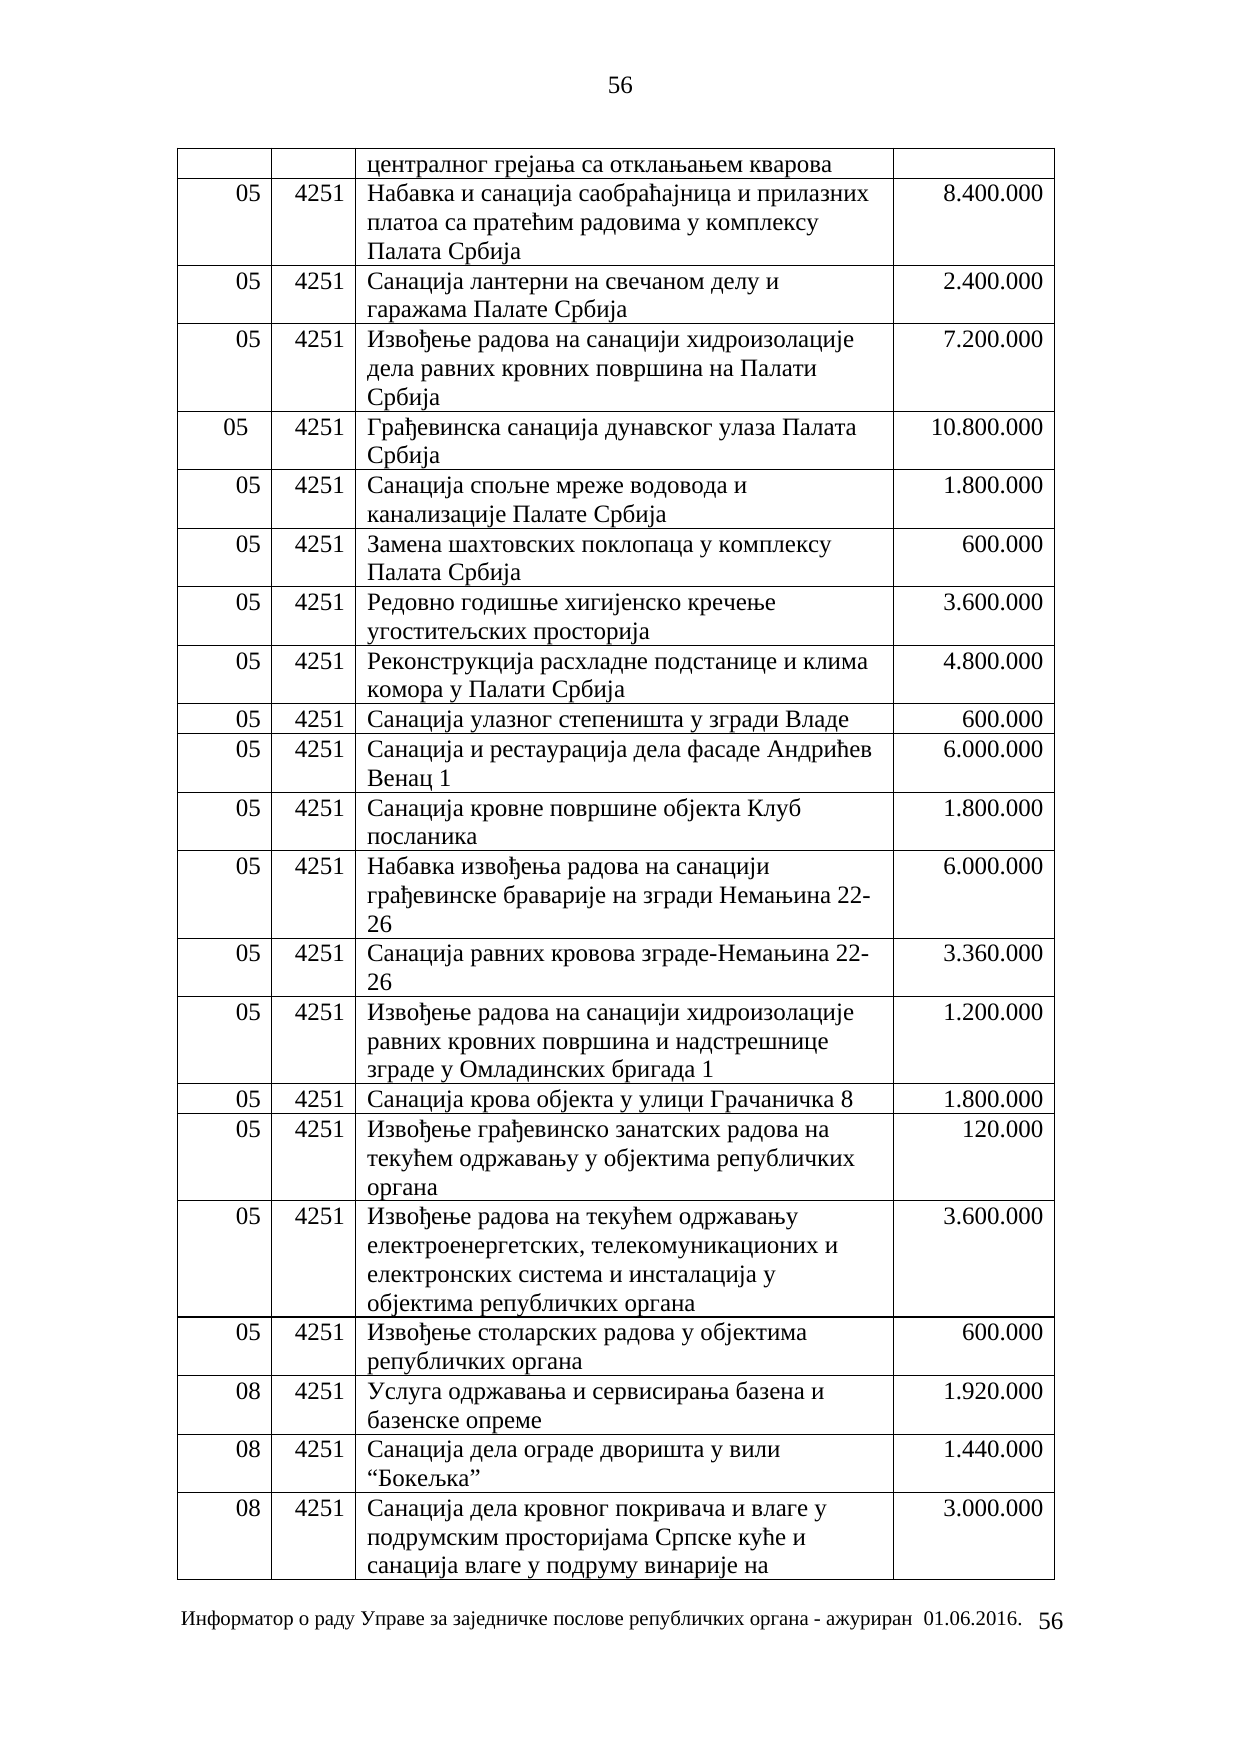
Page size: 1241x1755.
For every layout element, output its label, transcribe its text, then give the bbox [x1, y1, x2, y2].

table_cell 05 [178, 266, 271, 323]
table_cell Санација и рестаурација дела фасаде Андрићев Венац 1 [356, 734, 893, 792]
table_cell 4251 [272, 266, 355, 323]
table_cell 4251 [272, 1201, 355, 1316]
table_cell Санација лантерни на свечаном делу и гаражама Палате Србија [356, 266, 893, 323]
table_cell 4.800.000 [894, 646, 1054, 703]
table_cell Замена шахтовских поклопаца у комплексу Палата Србија [356, 529, 893, 586]
table_cell 10.800.000 [894, 412, 1054, 469]
table_cell 05 [178, 529, 271, 586]
table_cell [894, 149, 1054, 177]
table_cell 6.000.000 [894, 734, 1054, 792]
table_cell Набавка извођења радова на санацији грађевинске браварије на згради Немањина 22-26 [356, 851, 893, 937]
table_cell Извођење радова на текућем одржавању електроенергетских, телекомуникационих и електронских система и инсталација у објектима републичких органа [356, 1201, 893, 1316]
table_cell центрaлног грејања са отклањањем кварова [356, 149, 893, 177]
table_cell 3.360.000 [894, 939, 1054, 996]
table_cell 3.600.000 [894, 1201, 1054, 1316]
table_cell 7.200.000 [894, 324, 1054, 411]
table_cell 4251 [272, 1084, 355, 1113]
table_cell 05 [178, 1318, 271, 1375]
table_cell Санација дела кровног покривача и влаге у подрумским просторијама Српске куће и санација влаге у подруму винарије на [356, 1493, 893, 1579]
table_cell 1.200.000 [894, 997, 1054, 1083]
table_cell 05 [178, 587, 271, 645]
table_cell 4251 [272, 997, 355, 1083]
table_cell Санација улазног степеништа у згради Владе [356, 704, 893, 733]
table_cell 4251 [272, 704, 355, 733]
table_cell 4251 [272, 470, 355, 528]
table_cell 05 [178, 470, 271, 528]
table_cell 4251 [272, 646, 355, 703]
table_cell 600.000 [894, 529, 1054, 586]
table_cell Извођење столарских радова у објектима републичких органа [356, 1318, 893, 1375]
table_cell 4251 [272, 939, 355, 996]
table_cell 4251 [272, 324, 355, 411]
table_cell 05 [178, 646, 271, 703]
table_cell Санација кровне површине објекта Клуб посланика [356, 793, 893, 850]
table_cell [178, 149, 271, 177]
table_cell 2.400.000 [894, 266, 1054, 323]
table_cell Санација равних кровова зграде-Немањина 22-26 [356, 939, 893, 996]
table_cell 4251 [272, 734, 355, 792]
table_cell 05 [178, 939, 271, 996]
table_cell 4251 [272, 1435, 355, 1492]
table_cell 05 [178, 997, 271, 1083]
table_cell 3.000.000 [894, 1493, 1054, 1579]
table_cell 4251 [272, 1493, 355, 1579]
table_cell 600.000 [894, 704, 1054, 733]
table_cell 1.920.000 [894, 1376, 1054, 1433]
table_cell Набавка и санација саобраћајница и прилазних платоа са пратећим радовима у комплексу Палата Србија [356, 179, 893, 265]
table_cell 05 [178, 179, 271, 265]
table_cell Услуга одржавања и сервисирања базена и базенске опреме [356, 1376, 893, 1433]
table_cell 05 [178, 704, 271, 733]
table_cell Извођење радова на санацији хидроизолације равних кровних површина и надстрешнице зграде у Омладинских бригада 1 [356, 997, 893, 1083]
table_cell Редовно годишње хигијенско кречење угоститељских просторија [356, 587, 893, 645]
table_cell 4251 [272, 1318, 355, 1375]
table_cell 4251 [272, 793, 355, 850]
table_cell 05 [178, 1114, 271, 1200]
table_cell 05 [178, 1084, 271, 1113]
table_cell 6.000.000 [894, 851, 1054, 937]
table_cell 05 [178, 851, 271, 937]
table_cell 1.440.000 [894, 1435, 1054, 1492]
table_cell Санација спољне мреже водовода и канализације Палате Србија [356, 470, 893, 528]
table_cell 05 [178, 793, 271, 850]
table_cell 1.800.000 [894, 1084, 1054, 1113]
table_cell 8.400.000 [894, 179, 1054, 265]
table_cell 4251 [272, 529, 355, 586]
table_cell 4251 [272, 1376, 355, 1433]
table_cell 120.000 [894, 1114, 1054, 1200]
table_cell 05 [178, 412, 271, 469]
table_cell Извођење радова на санацији хидроизолације дела равних кровних површина на Палати Србија [356, 324, 893, 411]
table_cell 600.000 [894, 1318, 1054, 1375]
table_cell 08 [178, 1493, 271, 1579]
table_cell 4251 [272, 851, 355, 937]
table_cell 05 [178, 734, 271, 792]
table_cell Санација дела ограде дворишта у вили “Бокељка” [356, 1435, 893, 1492]
table_cell 05 [178, 1201, 271, 1316]
table_cell 05 [178, 324, 271, 411]
table_cell 3.600.000 [894, 587, 1054, 645]
table_cell 08 [178, 1376, 271, 1433]
table_cell 1.800.000 [894, 793, 1054, 850]
table_cell 4251 [272, 179, 355, 265]
table_cell 08 [178, 1435, 271, 1492]
table_cell [272, 149, 355, 177]
table_cell Извођење грађевинско занатских радова на текућем одржавању у објектима републичких органа [356, 1114, 893, 1200]
table_cell 4251 [272, 412, 355, 469]
table_cell Реконструкција расхладне подстанице и клима комора у Палати Србија [356, 646, 893, 703]
table_cell Санација крова објекта у улици Грачаничка 8 [356, 1084, 893, 1113]
table_cell Грађевинска санација дунавског улаза Палата Србија [356, 412, 893, 469]
table_cell 4251 [272, 1114, 355, 1200]
table_cell 4251 [272, 587, 355, 645]
table_cell 1.800.000 [894, 470, 1054, 528]
